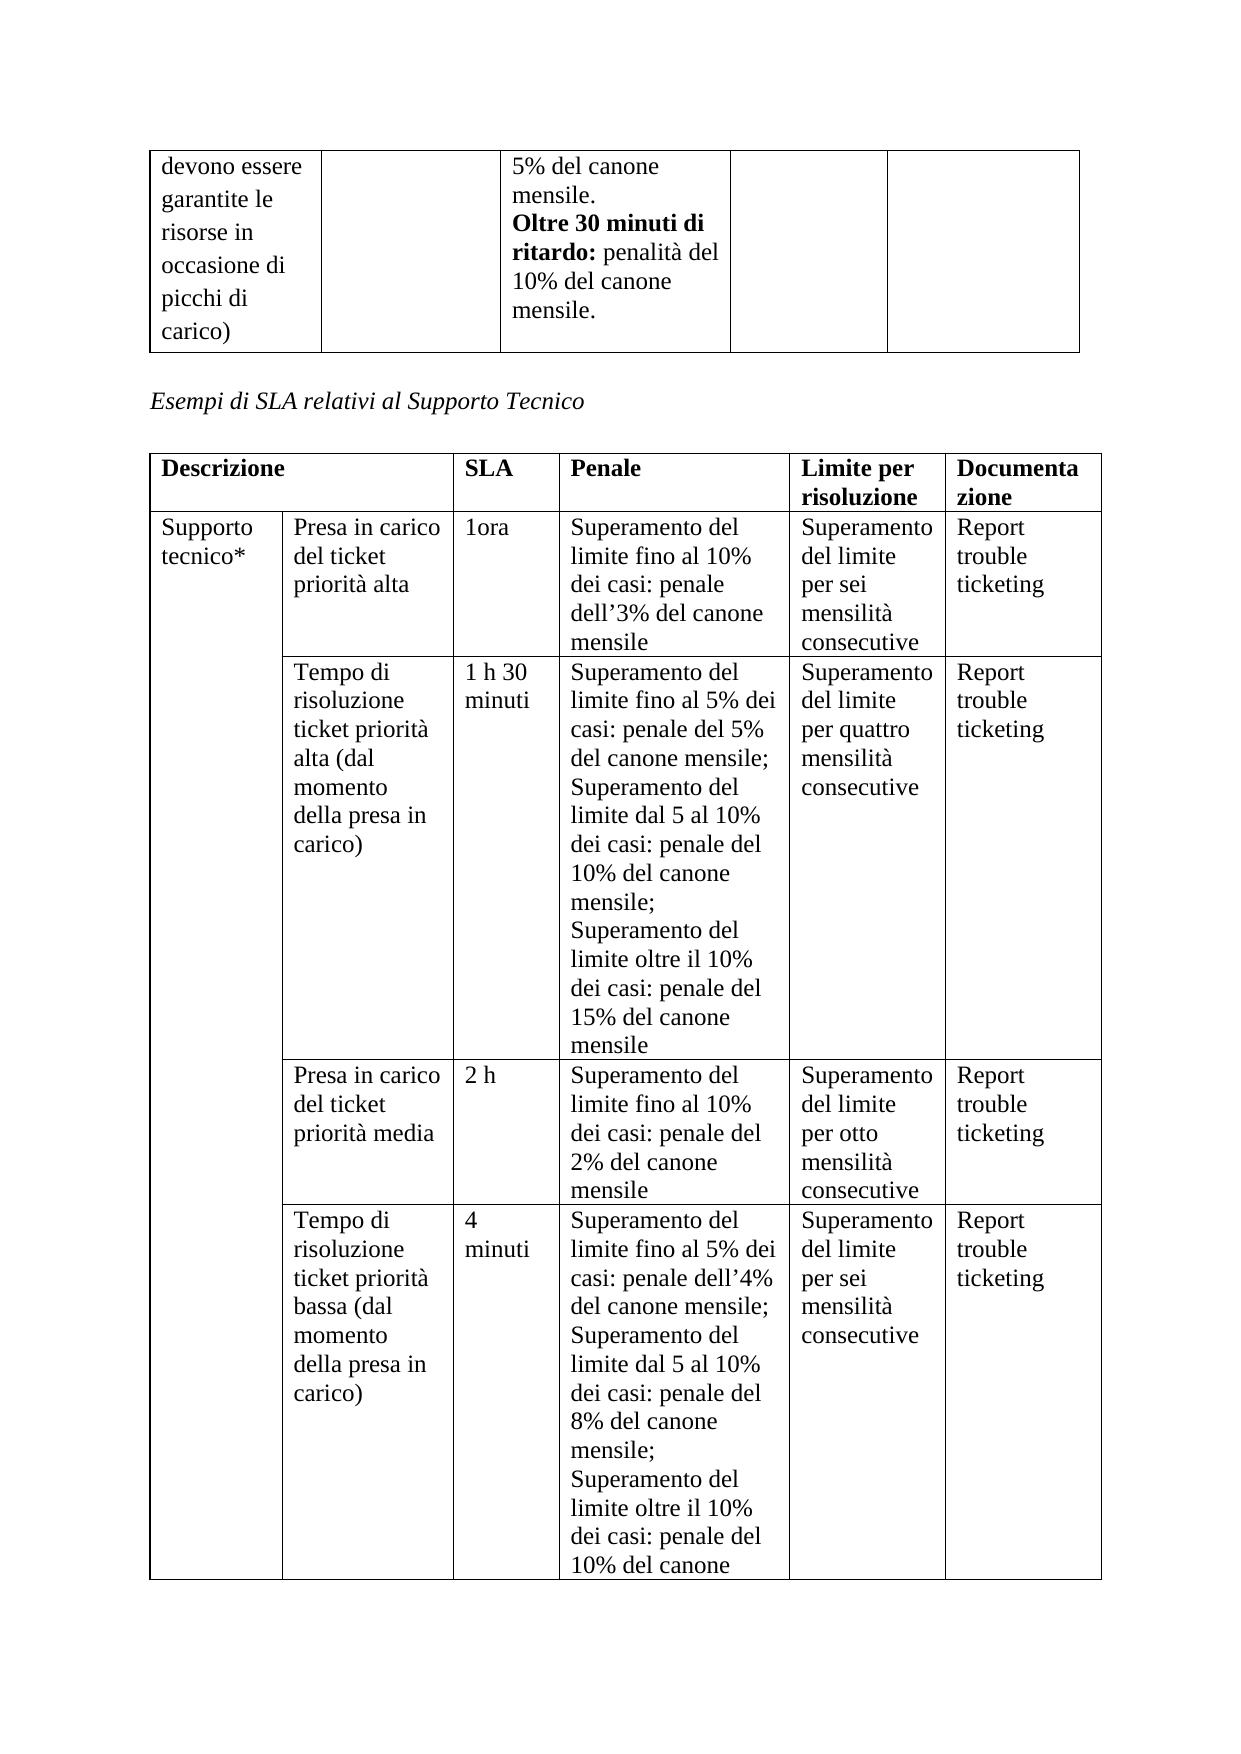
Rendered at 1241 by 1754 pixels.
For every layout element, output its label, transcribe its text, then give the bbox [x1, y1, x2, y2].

table_cell devono essere garantite le risorse in occasione di picchi di carico) [151, 151, 321, 352]
table_header SLA [454, 454, 559, 511]
table_cell [1080, 150, 1084, 352]
table_cell Tempo di risoluzione ticket priorità bassa (dal momento della presa in carico) [283, 1205, 453, 1579]
table_header Descrizione [151, 454, 453, 511]
table_cell 1 h 30 minuti [454, 657, 559, 1059]
table_header Documentazione [946, 454, 1101, 511]
table_cell [888, 151, 1079, 352]
table_cell Superamento del limite fino al 10% dei casi: penale del 2% del canone mensile [560, 1060, 789, 1204]
table_cell [322, 151, 500, 352]
table_cell 2 h [454, 1060, 559, 1204]
table_cell Superamento del limite fino al 5% dei casi: penale del 5% del canone mensile; Superamento del limite dal 5 al 10% dei casi: penale del 10% del canone mensile; Superamento del limite oltre il 10% dei casi: penale del 15% del canone mensile [560, 657, 789, 1059]
table_cell 5% del canone mensile. Oltre 30 minuti di ritardo: penalità del 10% del canone mensile. [501, 151, 730, 352]
table_cell Report trouble ticketing [946, 1205, 1101, 1579]
table_cell Report trouble ticketing [946, 657, 1101, 1059]
table_cell Superamento del limite per sei mensilità consecutive [790, 1205, 945, 1579]
table_cell Presa in carico del ticket priorità alta [283, 512, 453, 656]
table_cell Tempo di risoluzione ticket priorità alta (dal momento della presa in carico) [283, 657, 453, 1059]
table_cell 4 minuti [454, 1205, 559, 1579]
table_cell Superamento del limite fino al 5% dei casi: penale dell’4% del canone mensile; Superamento del limite dal 5 al 10% dei casi: penale del 8% del canone mensile; Superamento del limite oltre il 10% dei casi: penale del 10% del canone [560, 1205, 789, 1579]
table_cell Report trouble ticketing [946, 512, 1101, 656]
table_cell Superamento del limite fino al 10% dei casi: penale dell’3% del canone mensile [560, 512, 789, 656]
table_cell 1ora [454, 512, 559, 656]
text Esempi di SLA relativi al Supporto Tecnico [150, 386, 1090, 415]
table_header Limite per risoluzione [790, 454, 945, 511]
table_cell Supporto tecnico* [151, 512, 282, 1579]
table_cell [731, 151, 887, 352]
table_cell Superamento del limite per sei mensilità consecutive [790, 512, 945, 656]
table_cell Report trouble ticketing [946, 1060, 1101, 1204]
table_cell Superamento del limite per otto mensilità consecutive [790, 1060, 945, 1204]
table_header Penale [560, 454, 789, 511]
table_cell Superamento del limite per quattro mensilità consecutive [790, 657, 945, 1059]
table_cell Presa in carico del ticket priorità media [283, 1060, 453, 1204]
